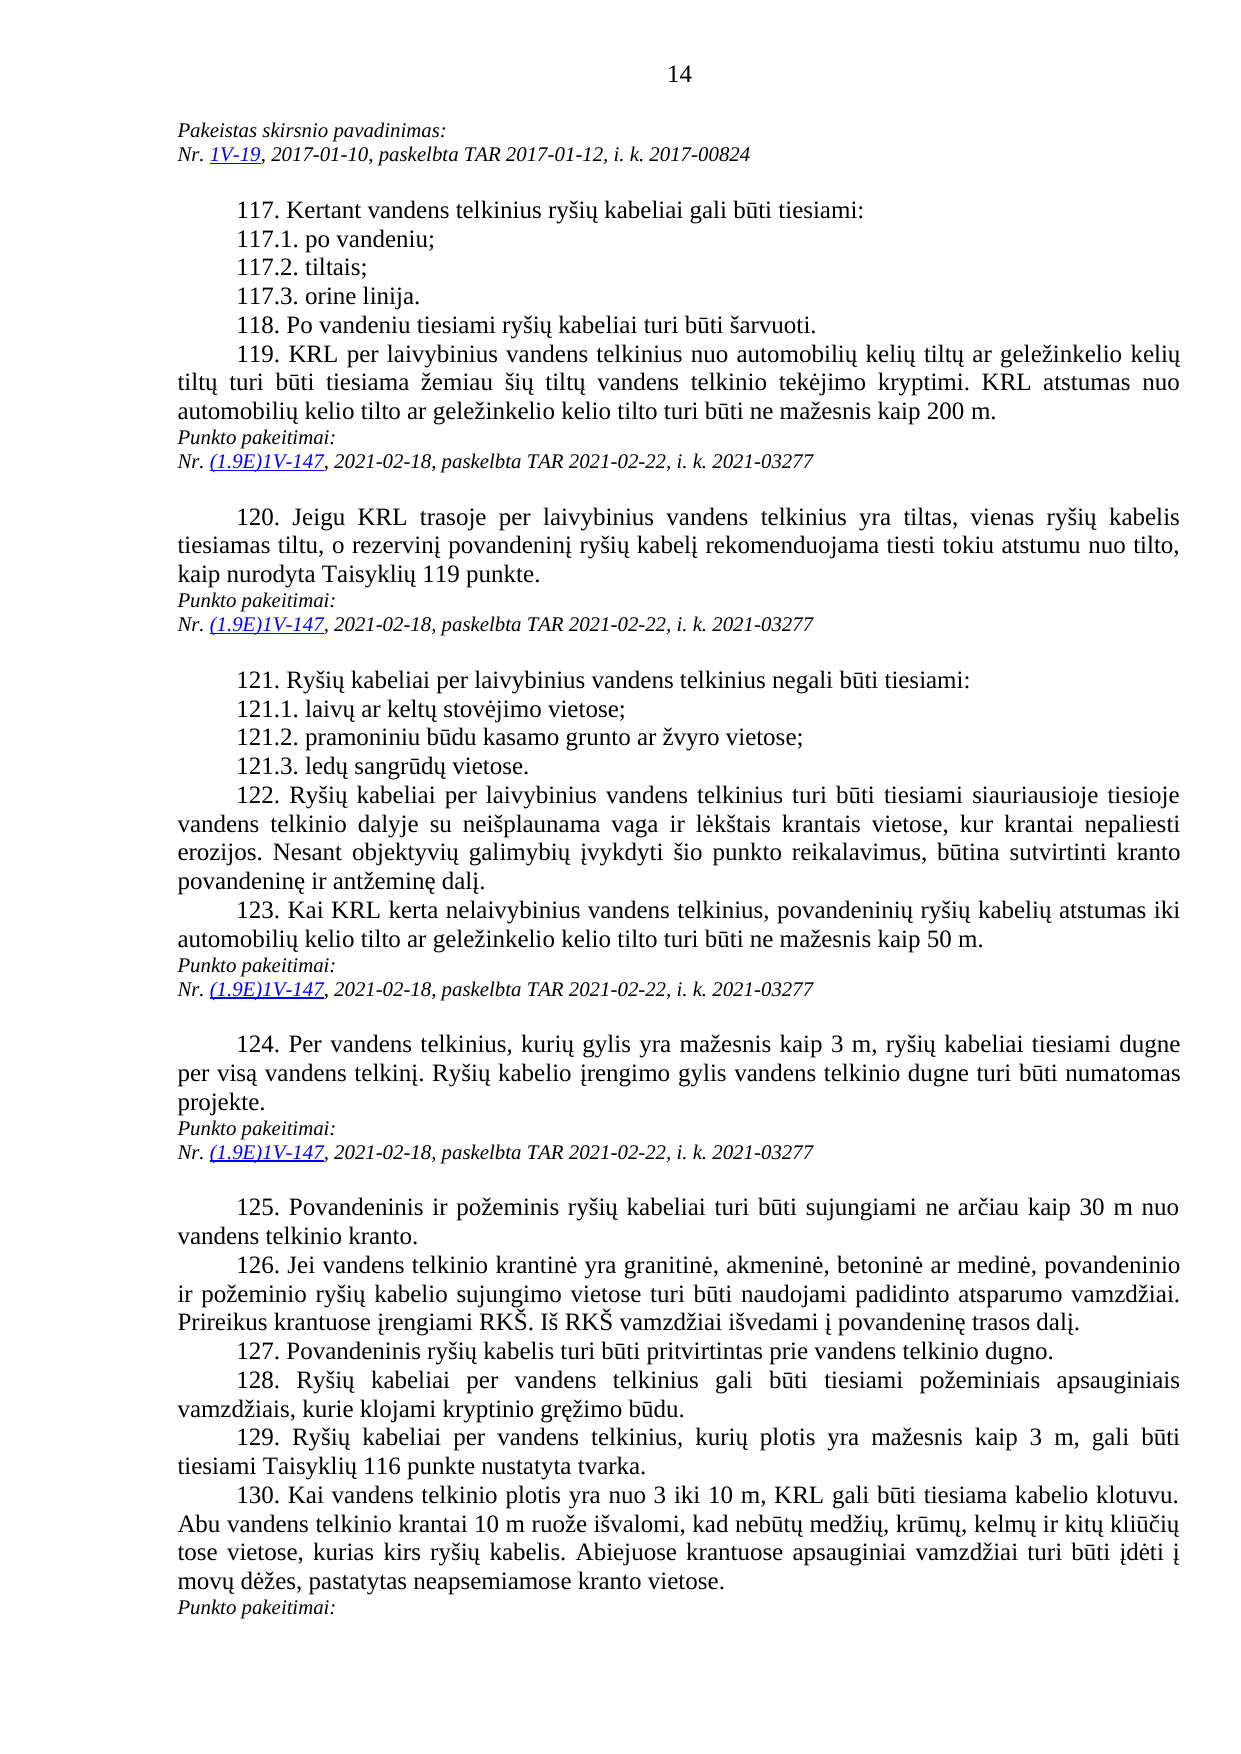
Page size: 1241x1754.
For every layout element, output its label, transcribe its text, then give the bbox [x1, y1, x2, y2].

text 129. Ryšių kabeliai per vandens telkinius, kurių plotis yra mažesnis kaip 3 m, gali būti tiesiami Taisyklių 116 punkte nustatyta tvarka. [177, 1422, 1181, 1480]
text Punkto pakeitimai: [177, 952, 1181, 977]
text 126. Jei vandens telkinio krantinė yra granitinė, akmeninė, betoninė ar medinė, povandeninio ir požeminio ryšių kabelio sujungimo vietose turi būti naudojami padidinto atsparumo vamzdžiai. Prireikus krantuose įrengiami RKŠ. Iš RKŠ vamzdžiai išvedami į povandeninę trasos dalį. [177, 1250, 1181, 1336]
text 121.3. ledų sangrūdų vietose. [177, 751, 1181, 780]
text Punkto pakeitimai: [177, 1116, 1181, 1140]
text Nr. (1.9E)1V-147, 2021-02-18, paskelbta TAR 2021-02-22, i. k. 2021-03277 [177, 449, 1181, 473]
text Nr. (1.9E)1V-147, 2021-02-18, paskelbta TAR 2021-02-22, i. k. 2021-03277 [177, 1140, 1181, 1164]
text 123. Kai KRL kerta nelaivybinius vandens telkinius, povandeninių ryšių kabelių atstumas iki automobilių kelio tilto ar geležinkelio kelio tilto turi būti ne mažesnis kaip 50 m. [177, 895, 1181, 952]
text 117.3. orine linija. [177, 281, 1181, 310]
text 117. Kertant vandens telkinius ryšių kabeliai gali būti tiesiami: [177, 195, 1181, 224]
text 120. Jeigu KRL trasoje per laivybinius vandens telkinius yra tiltas, vienas ryšių kabelis tiesiamas tiltu, o rezervinį povandeninį ryšių kabelį rekomenduojama tiesti tokiu atstumu nuo tilto, kaip nurodyta Taisyklių 119 punkte. [177, 502, 1181, 588]
text Punkto pakeitimai: [177, 1595, 1181, 1619]
text Nr. (1.9E)1V-147, 2021-02-18, paskelbta TAR 2021-02-22, i. k. 2021-03277 [177, 612, 1181, 636]
text 124. Per vandens telkinius, kurių gylis yra mažesnis kaip 3 m, ryšių kabeliai tiesiami dugne per visą vandens telkinį. Ryšių kabelio įrengimo gylis vandens telkinio dugne turi būti numatomas projekte. [177, 1029, 1181, 1116]
text Nr. 1V-19, 2017-01-10, paskelbta TAR 2017-01-12, i. k. 2017-00824 [177, 142, 1181, 166]
text 117.2. tiltais; [177, 252, 1181, 281]
text 121.1. laivų ar keltų stovėjimo vietose; [177, 694, 1181, 722]
text 118. Po vandeniu tiesiami ryšių kabeliai turi būti šarvuoti. [177, 310, 1181, 339]
text 121.2. pramoniniu būdu kasamo grunto ar žvyro vietose; [177, 722, 1181, 751]
text 125. Povandeninis ir požeminis ryšių kabeliai turi būti sujungiami ne arčiau kaip 30 m nuo vandens telkinio kranto. [177, 1192, 1181, 1250]
text Punkto pakeitimai: [177, 425, 1181, 449]
text 122. Ryšių kabeliai per laivybinius vandens telkinius turi būti tiesiami siauriausioje tiesioje vandens telkinio dalyje su neišplaunama vaga ir lėkštais krantais vietose, kur krantai nepaliesti erozijos. Nesant objektyvių galimybių įvykdyti šio punkto reikalavimus, būtina sutvirtinti kranto povandeninę ir antžeminę dalį. [177, 780, 1181, 895]
text 127. Povandeninis ryšių kabelis turi būti pritvirtintas prie vandens telkinio dugno. [177, 1336, 1181, 1365]
text 128. Ryšių kabeliai per vandens telkinius gali būti tiesiami požeminiais apsauginiais vamzdžiais, kurie klojami kryptinio gręžimo būdu. [177, 1365, 1181, 1422]
text 130. Kai vandens telkinio plotis yra nuo 3 iki 10 m, KRL gali būti tiesiama kabelio klotuvu. Abu vandens telkinio krantai 10 m ruože išvalomi, kad nebūtų medžių, krūmų, kelmų ir kitų kliūčių tose vietose, kurias kirs ryšių kabelis. Abiejuose krantuose apsauginiai vamzdžiai turi būti įdėti į movų dėžes, pastatytas neapsemiamose kranto vietose. [177, 1480, 1181, 1595]
text 119. KRL per laivybinius vandens telkinius nuo automobilių kelių tiltų ar geležinkelio kelių tiltų turi būti tiesiama žemiau šių tiltų vandens telkinio tekėjimo kryptimi. KRL atstumas nuo automobilių kelio tilto ar geležinkelio kelio tilto turi būti ne mažesnis kaip 200 m. [177, 339, 1181, 425]
text Pakeistas skirsnio pavadinimas: [177, 118, 1181, 142]
text Punkto pakeitimai: [177, 588, 1181, 612]
text 121. Ryšių kabeliai per laivybinius vandens telkinius negali būti tiesiami: [177, 665, 1181, 694]
text 117.1. po vandeniu; [177, 224, 1181, 252]
text Nr. (1.9E)1V-147, 2021-02-18, paskelbta TAR 2021-02-22, i. k. 2021-03277 [177, 977, 1181, 1001]
